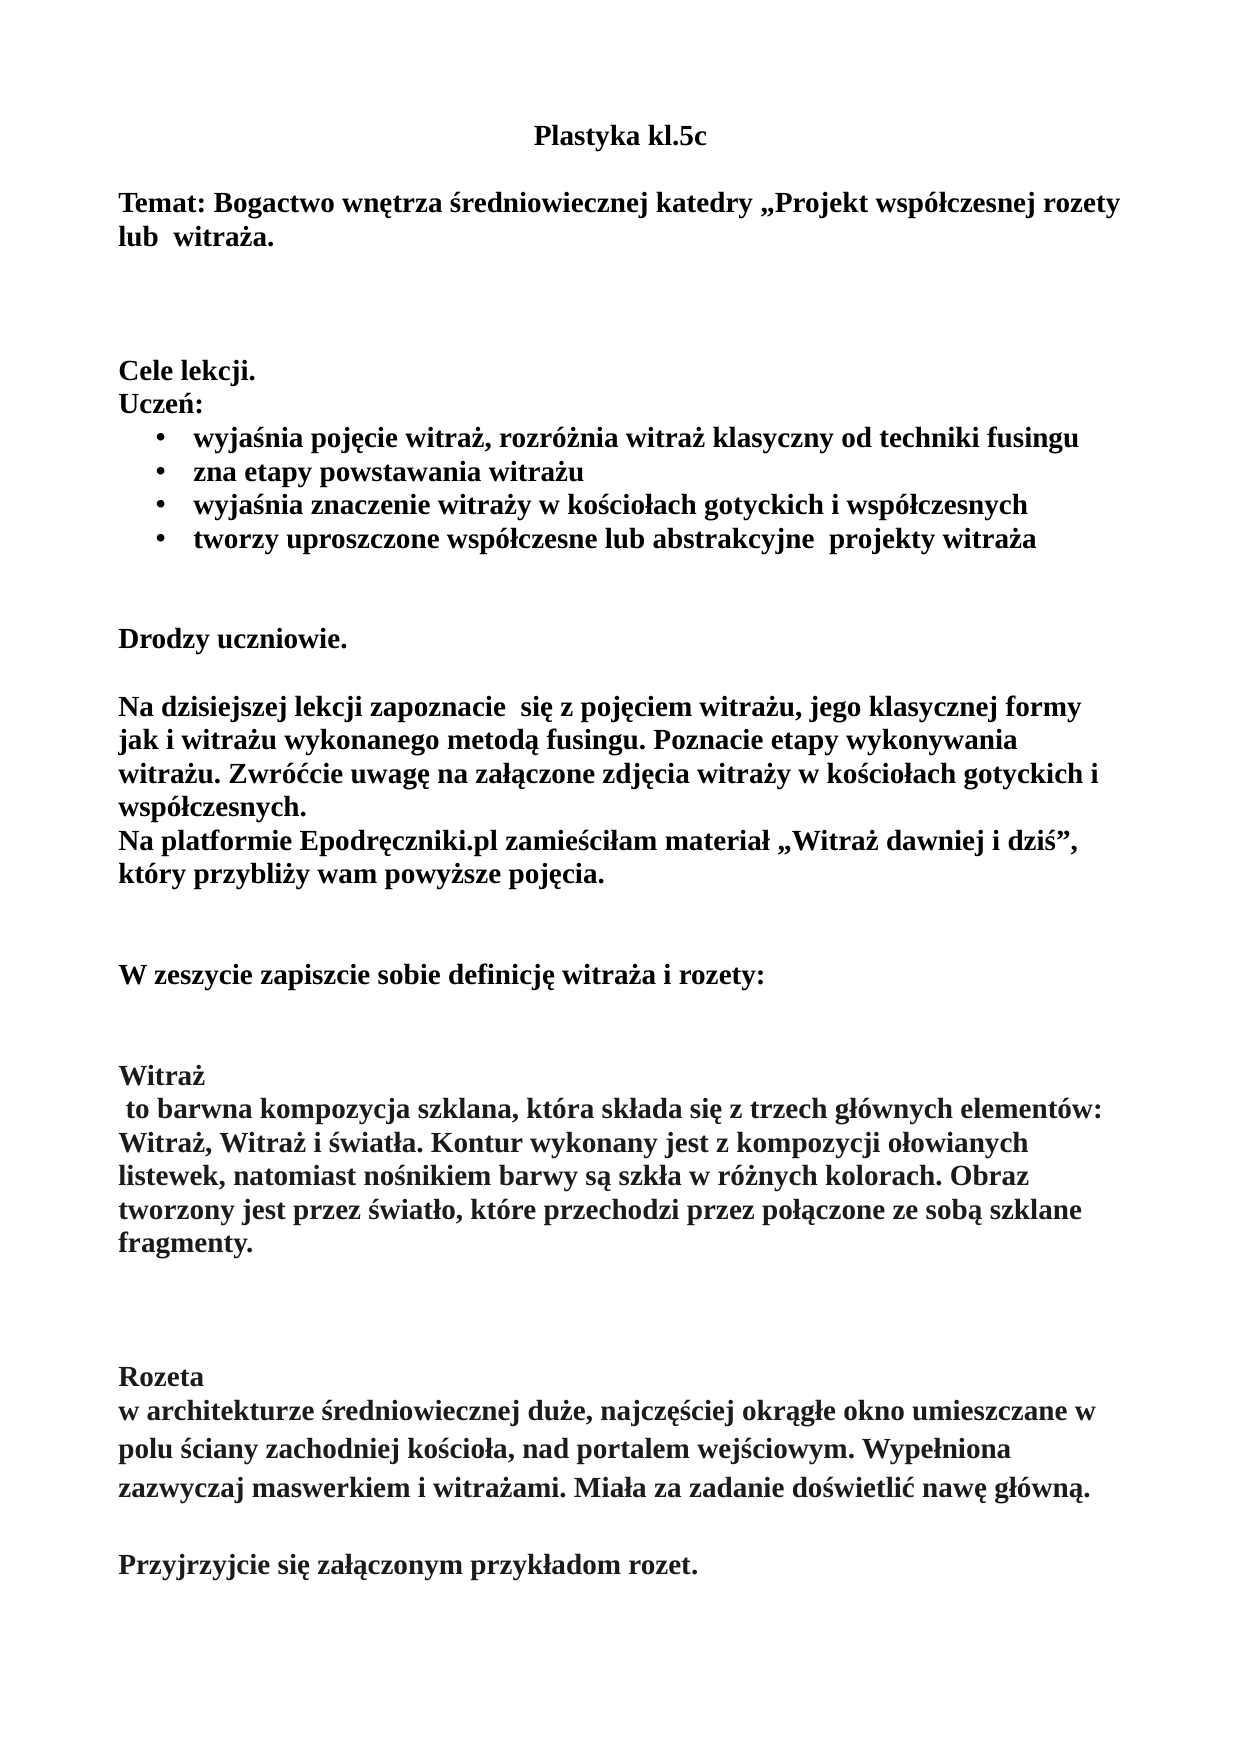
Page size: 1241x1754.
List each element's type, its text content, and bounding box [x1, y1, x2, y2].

list wyjaśnia znaczenie witraży w kościołach gotyckich i współczesnych [156, 487, 1122, 521]
list tworzy uproszczone współczesne lub abstrakcyjne projekty witraża [156, 521, 1122, 554]
text W zeszycie zapiszcie sobie definicję witraża i rozety: [118, 957, 1122, 991]
text Cele lekcji. [118, 353, 1122, 386]
text Uczeń: [118, 386, 1122, 420]
text Rozeta [118, 1359, 1122, 1393]
text w architekturze średniowiecznej duże, najczęściej okrągłe okno umieszczane w polu ściany zachodniej kościoła, nad portalem wejściowym. Wypełniona zazwyczaj maswerkiem i witrażami. Miała za zadanie doświetlić nawę główną. [118, 1393, 1122, 1504]
text Na dzisiejszej lekcji zapoznacie się z pojęciem witrażu, jego klasycznej formy jak i witrażu wykonanego metodą fusingu. Poznacie etapy wykonywania witrażu. Zwróćcie uwagę na załączone zdjęcia witraży w kościołach gotyckich i współczesnych. [118, 689, 1122, 823]
text Witraż [118, 1058, 1122, 1091]
text Na platformie Epodręczniki.pl zamieściłam materiał „Witraż dawniej i dziś”, który przybliży wam powyższe pojęcia. [118, 823, 1122, 890]
text Plastyka kl.5c [118, 118, 1122, 152]
list zna etapy powstawania witrażu [156, 454, 1122, 487]
text Temat: Bogactwo wnętrza średniowiecznej katedry „Projekt współczesnej rozety lub witraża. [118, 185, 1122, 252]
text to barwna kompozycja szklana, która składa się z trzech głównych elementów: Witraż, Witraż i światła. Kontur wykonany jest z kompozycji ołowianych listewek, natomiast nośnikiem barwy są szkła w różnych kolorach. Obraz tworzony jest przez światło, które przechodzi przez połączone ze sobą szklane fragmenty. [118, 1091, 1122, 1259]
text Drodzy uczniowie. [118, 622, 1122, 655]
text Przyjrzyjcie się załączonym przykładom rozet. [118, 1547, 1122, 1581]
list wyjaśnia pojęcie witraż, rozróżnia witraż klasyczny od techniki fusingu [156, 420, 1122, 454]
